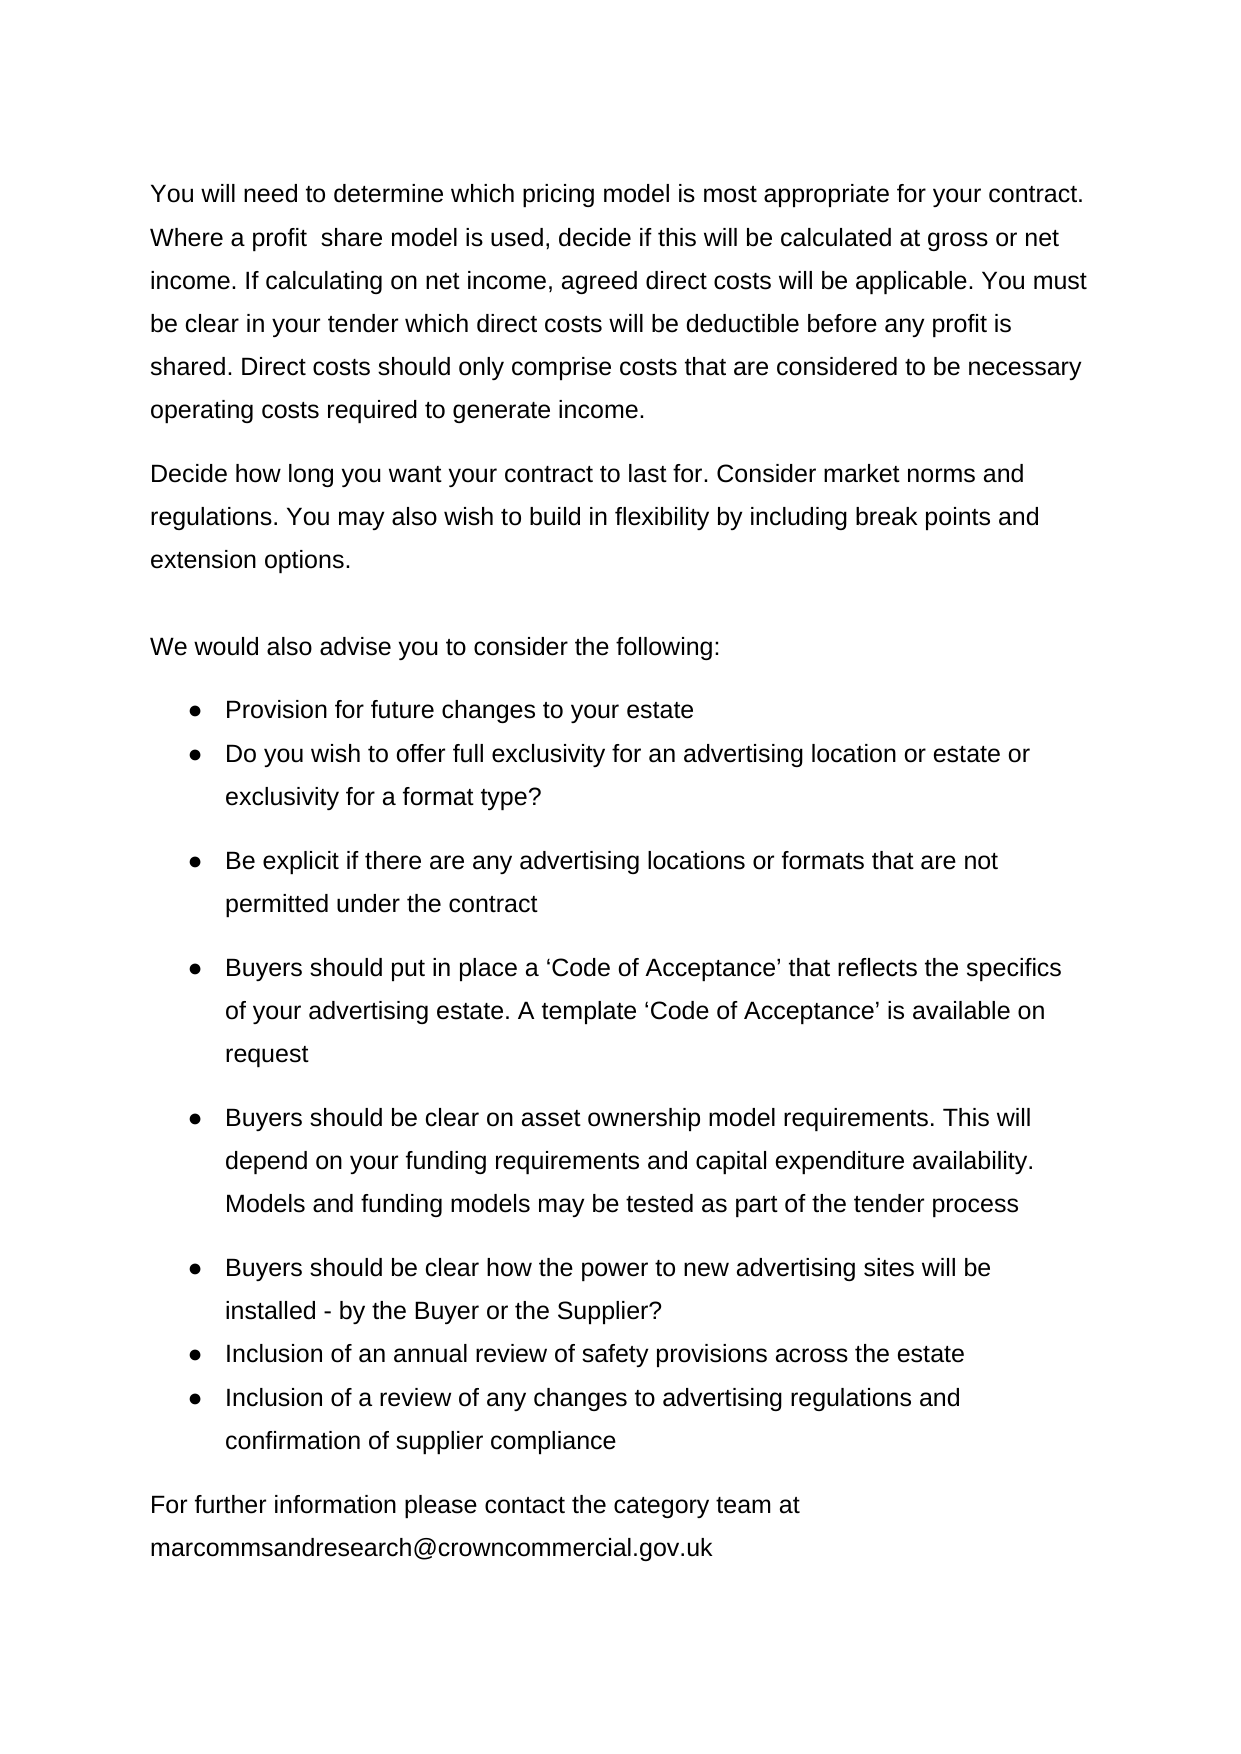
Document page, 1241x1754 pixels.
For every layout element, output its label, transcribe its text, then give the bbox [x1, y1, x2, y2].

text Decide how long you want your contract to last for. Consider market norms and regulations. You may also wish to build in flexibility by including break points and extension options. [150, 459, 1091, 574]
list Buyers should be clear how the power to new advertising sites will be installed - by the Buyer or the Supplier? [187, 1253, 1091, 1325]
list Buyers should put in place a ‘Code of Acceptance’ that reflects the specifics of your advertising estate. A template ‘Code of Acceptance’ is available on request [187, 953, 1091, 1068]
list Inclusion of a review of any changes to advertising regulations and confirmation of supplier compliance [187, 1383, 1091, 1454]
list Be explicit if there are any advertising locations or formats that are not permitted under the contract [187, 846, 1091, 918]
list Do you wish to offer full exclusivity for an advertising location or estate or exclusivity for a format type? [187, 739, 1091, 811]
list Inclusion of an annual review of safety provisions across the estate [187, 1339, 1091, 1368]
text For further information please contact the category team at marcommsandresearch@crowncommercial.gov.uk [150, 1490, 1091, 1562]
list Provision for future changes to your estate [187, 696, 1091, 724]
text You will need to determine which pricing model is most appropriate for your contract. Where a profit share model is used, decide if this will be calculated at gross or net income. If calculating on net income, agreed direct costs will be applicable. You must be clear in your tender which direct costs will be deductible before any profit is shared. Direct costs should only comprise costs that are considered to be necessary operating costs required to generate income. [150, 179, 1091, 424]
list Buyers should be clear on asset ownership model requirements. This will depend on your funding requirements and capital expenditure availability. Models and funding models may be tested as part of the tender process [187, 1103, 1091, 1218]
text We would also advise you to consider the following: [150, 632, 1091, 660]
